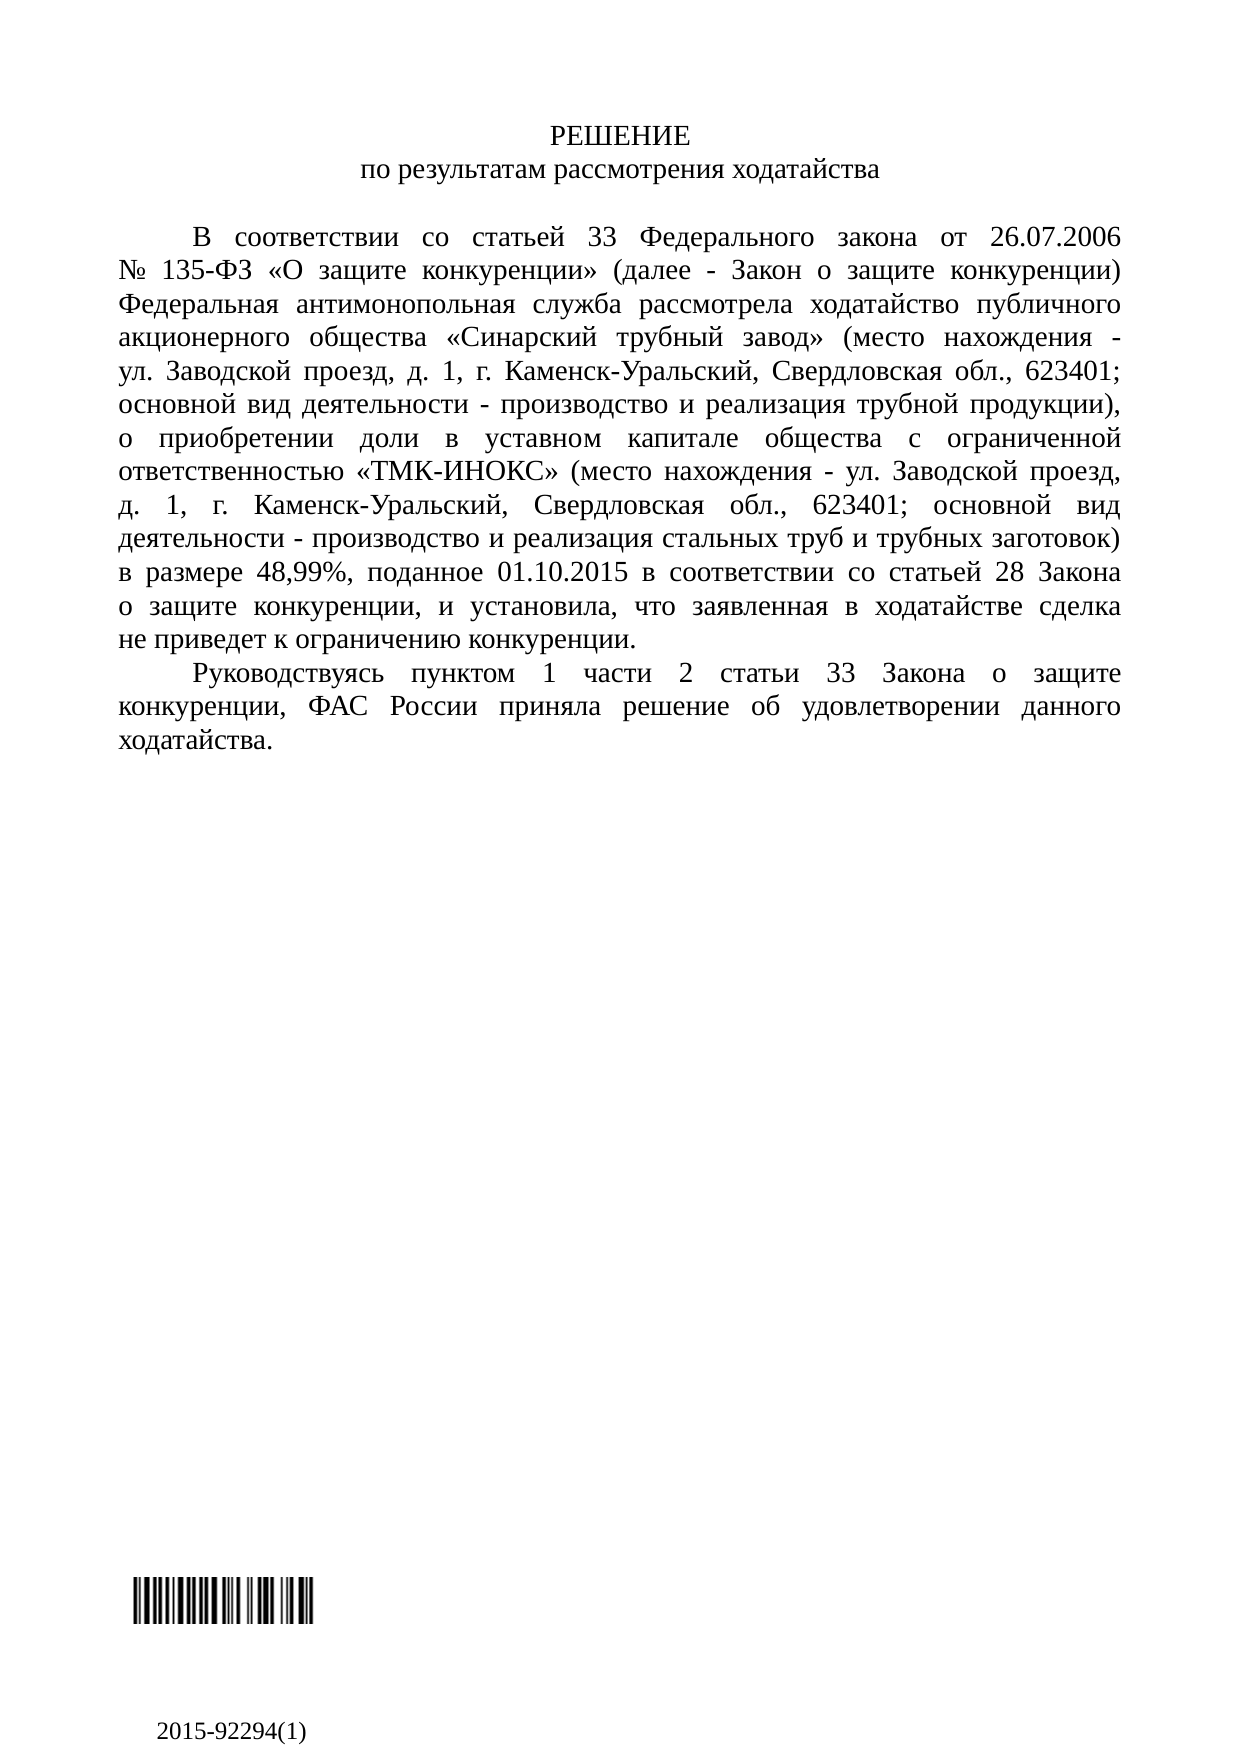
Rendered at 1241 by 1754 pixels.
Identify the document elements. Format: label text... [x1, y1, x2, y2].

text по результатам рассмотрения ходатайства [118, 152, 1122, 185]
picture [118, 1577, 331, 1624]
text Руководствуясь пунктом 1 части 2 статьи 33 Закона о защите конкуренции, ФАС России приняла решение об удовлетворении данного ходатайства. [118, 655, 1122, 755]
text В соответствии со статьей 33 Федерального закона от 26.07.2006 № 135-ФЗ «О защите конкуренции» (далее - Закон о защите конкуренции) Федеральная антимонопольная служба рассмотрела ходатайство публичного акционерного общества «Синарский трубный завод» (место нахождения - ул. Заводской проезд, д. 1, г. Каменск-Уральский, Свердловская обл., 623401; основной вид деятельности - производство и реализация трубной продукции), о приобретении доли в уставном капитале общества с ограниченной ответственностью «ТМК-ИНОКС» (место нахождения - ул. Заводской проезд, д. 1, г. Каменск-Уральский, Свердловская обл., 623401; основной вид деятельности - производство и реализация стальных труб и трубных заготовок) в размере 48,99%, поданное 01.10.2015 в соответствии со статьей 28 Закона о защите конкуренции, и установила, что заявленная в ходатайстве сделка не приведет к ограничению конкуренции. [118, 219, 1122, 655]
text РЕШЕНИЕ [118, 118, 1122, 152]
